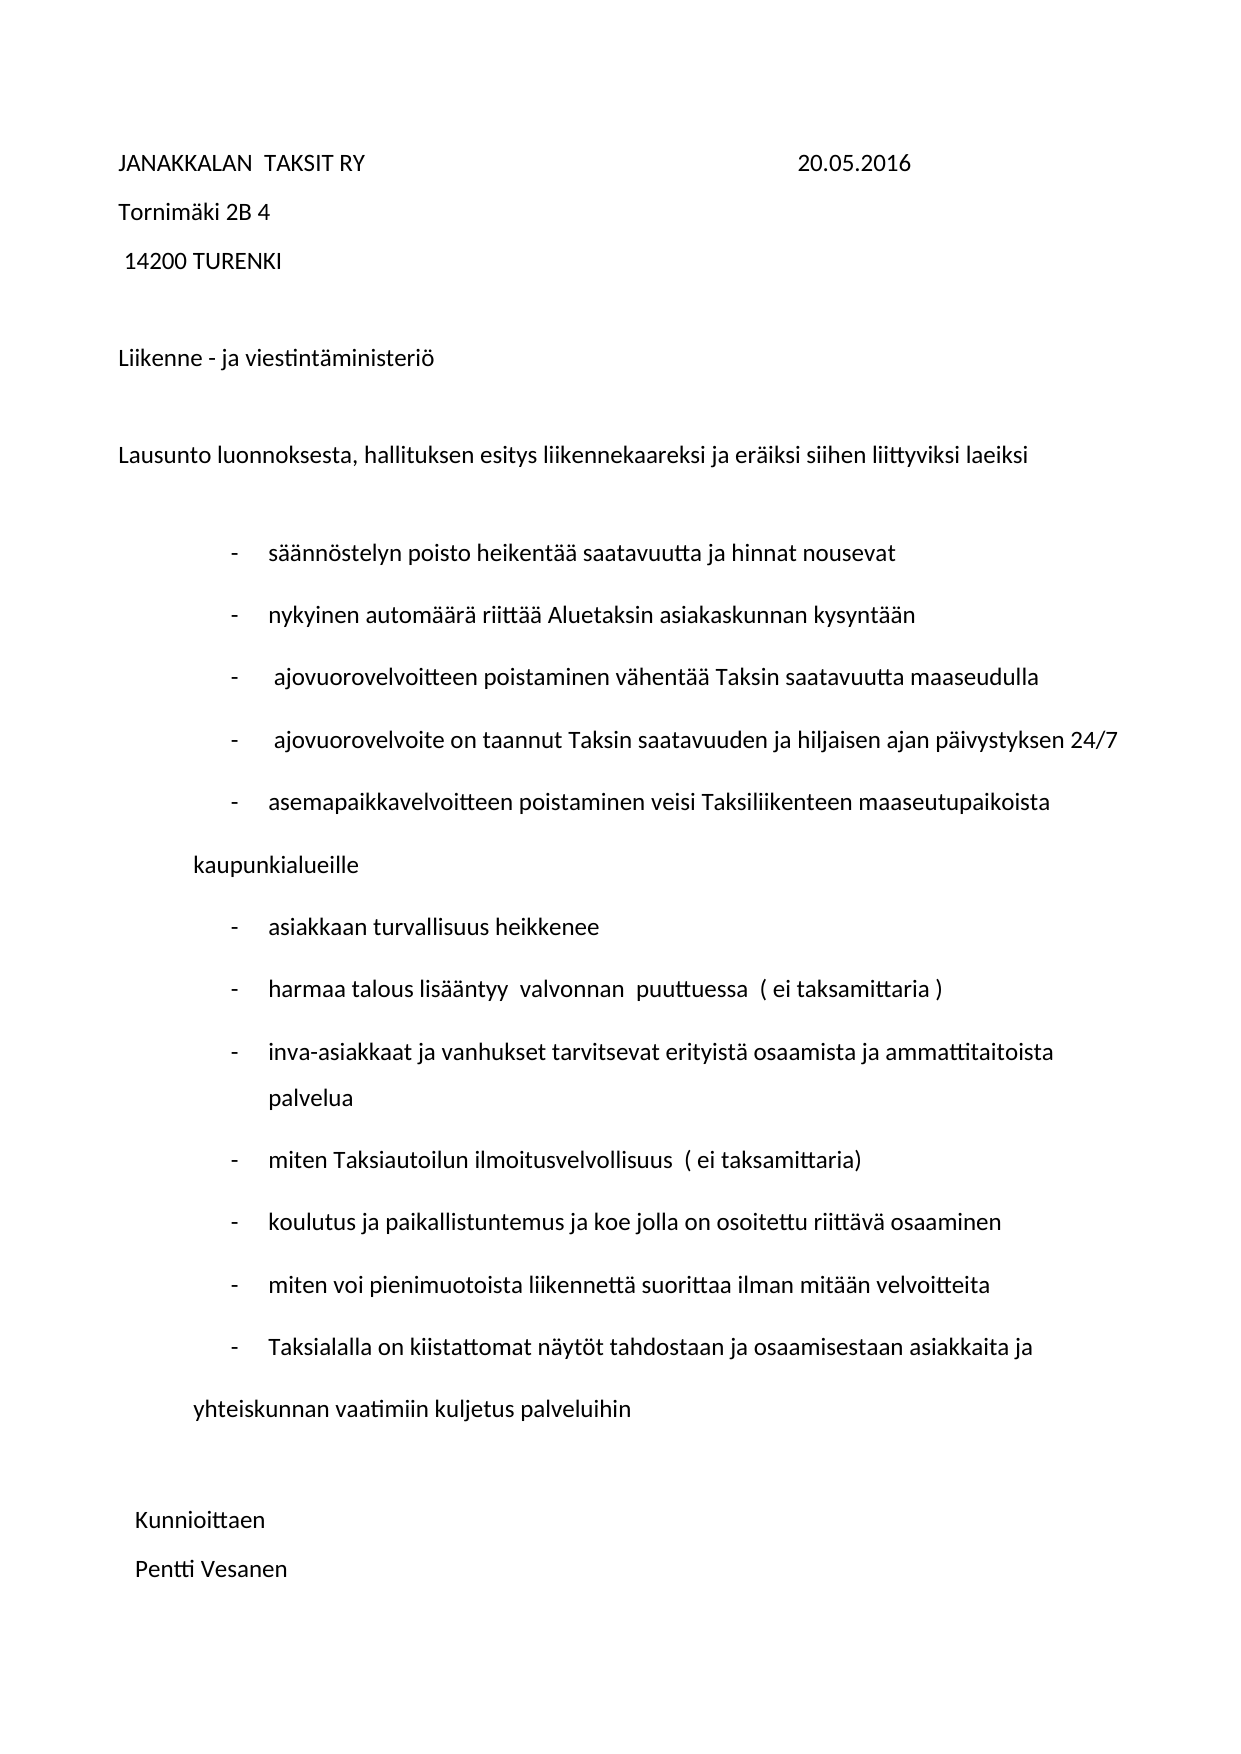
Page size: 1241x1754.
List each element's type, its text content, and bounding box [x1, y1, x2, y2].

text Kunnioittaen [118, 1505, 1122, 1535]
text yhteiskunnan vaatimiin kuljetus palveluihin [193, 1394, 1122, 1424]
list asiakkaan turvallisuus heikkenee [231, 911, 1122, 942]
text kaupunkialueille [193, 849, 1122, 879]
list ajovuorovelvoite on taannut Taksin saatavuuden ja hiljaisen ajan päivystyksen 24/7 [231, 724, 1122, 754]
text Liikenne - ja viestintäministeriö [118, 342, 1122, 373]
text Tornimäki 2B 4 [118, 196, 1122, 227]
list ajovuorovelvoitteen poistaminen vähentää Taksin saatavuutta maaseudulla [231, 662, 1122, 692]
list säännöstelyn poisto heikentää saatavuutta ja hinnat nousevat [231, 537, 1122, 567]
text Lausunto luonnoksesta, hallituksen esitys liikennekaareksi ja eräiksi siihen liittyviksi laeiksi [118, 439, 1122, 470]
list asemapaikkavelvoitteen poistaminen veisi Taksiliikenteen maaseutupaikoista [231, 786, 1122, 817]
list koulutus ja paikallistuntemus ja koe jolla on osoitettu riittävä osaaminen [231, 1206, 1122, 1237]
text 14200 TURENKI [118, 245, 1122, 275]
list harmaa talous lisääntyy valvonnan puuttuessa ( ei taksamittaria ) [231, 973, 1122, 1004]
text JANAKKALAN TAKSIT RY 20.05.2016 [118, 148, 1122, 178]
text Pentti Vesanen [118, 1553, 1122, 1584]
list nykyinen automäärä riittää Aluetaksin asiakaskunnan kysyntään [231, 599, 1122, 630]
list inva-asiakkaat ja vanhukset tarvitsevat erityistä osaamista ja ammattitaitoista palvelua [231, 1036, 1122, 1112]
list Taksialalla on kiistattomat näytöt tahdostaan ja osaamisestaan asiakkaita ja [231, 1331, 1122, 1362]
list miten Taksiautoilun ilmoitusvelvollisuus ( ei taksamittaria) [231, 1144, 1122, 1174]
list miten voi pienimuotoista liikennettä suorittaa ilman mitään velvoitteita [231, 1269, 1122, 1299]
